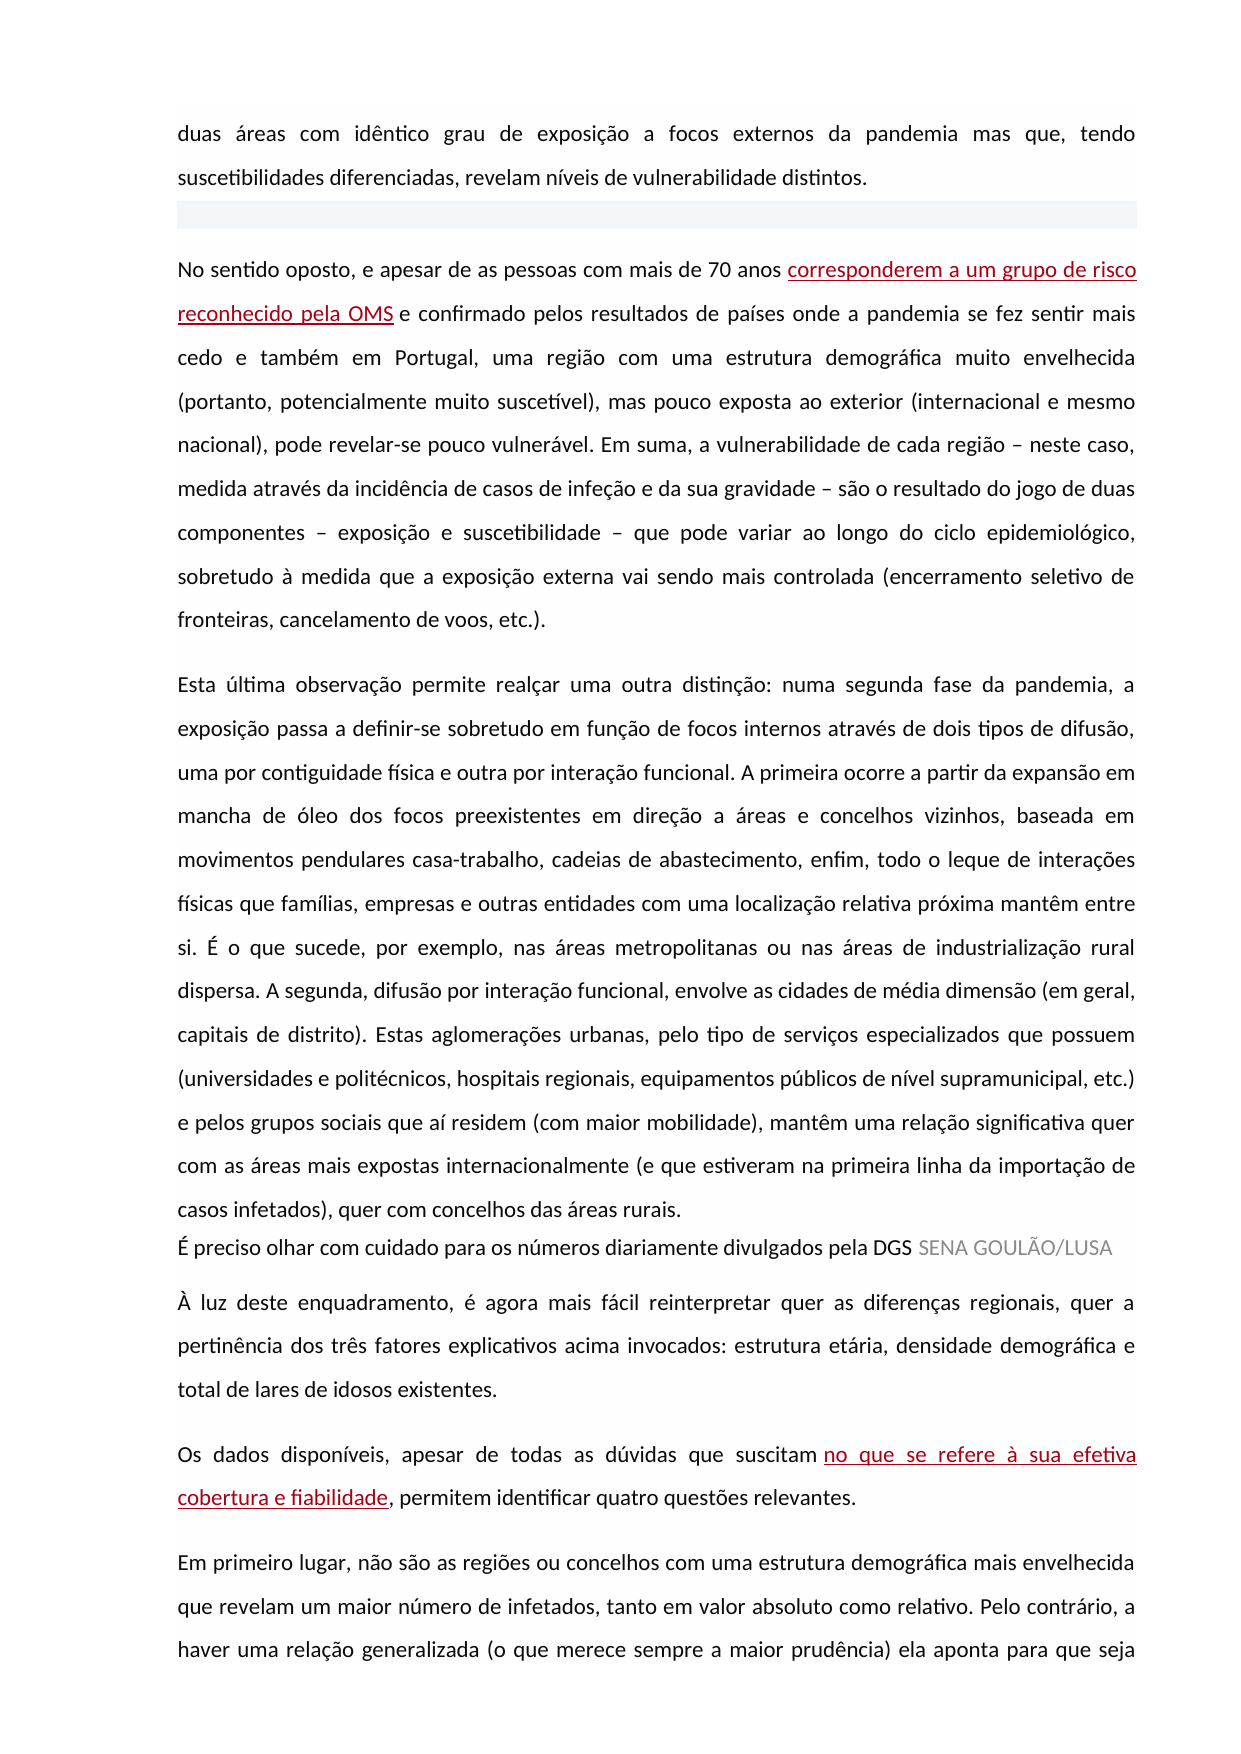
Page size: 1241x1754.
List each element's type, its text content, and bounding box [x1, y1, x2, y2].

text À luz deste enquadramento, é agora mais fácil reinterpretar quer as diferenças regionais, quer a pertinência dos três fatores explicativos acima invocados: estrutura etária, densidade demográfica e total de lares de idosos existentes. [177, 1272, 1137, 1403]
text duas áreas com idêntico grau de exposição a focos externos da pandemia mas que, tendo suscetibilidades diferenciadas, revelam níveis de vulnerabilidade distintos. [177, 103, 1137, 191]
text No sentido oposto, e apesar de as pessoas com mais de 70 anos corresponderem a um grupo de risco reconhecido pela OMS e confirmado pelos resultados de países onde a pandemia se fez sentir mais cedo e também em Portugal, uma região com uma estrutura demográfica muito envelhecida (portanto, potencialmente muito suscetível), mas pouco exposta ao exterior (internacional e mesmo nacional), pode revelar-se pouco vulnerável. Em suma, a vulnerabilidade de cada região – neste caso, medida através da incidência de casos de infeção e da sua gravidade – são o resultado do jogo de duas componentes – exposição e suscetibilidade – que pode variar ao longo do ciclo epidemiológico, sobretudo à medida que a exposição externa vai sendo mais controlada (encerramento seletivo de fronteiras, cancelamento de voos, etc.). [177, 240, 1137, 633]
text Em primeiro lugar, não são as regiões ou concelhos com uma estrutura demográfica mais envelhecida que revelam um maior número de infetados, tanto em valor absoluto como relativo. Pelo contrário, a haver uma relação generalizada (o que merece sempre a maior prudência) ela aponta para que seja [177, 1532, 1137, 1664]
text É preciso olhar com cuidado para os números diariamente divulgados pela DGS SENA GOULÃO/LUSA [177, 1233, 1137, 1262]
text Esta última observação permite realçar uma outra distinção: numa segunda fase da pandemia, a exposição passa a definir-se sobretudo em função de focos internos através de dois tipos de difusão, uma por contiguidade física e outra por interação funcional. A primeira ocorre a partir da expansão em mancha de óleo dos focos preexistentes em direção a áreas e concelhos vizinhos, baseada em movimentos pendulares casa-trabalho, cadeias de abastecimento, enfim, todo o leque de interações físicas que famílias, empresas e outras entidades com uma localização relativa próxima mantêm entre si. É o que sucede, por exemplo, nas áreas metropolitanas ou nas áreas de industrialização rural dispersa. A segunda, difusão por interação funcional, envolve as cidades de média dimensão (em geral, capitais de distrito). Estas aglomerações urbanas, pelo tipo de serviços especializados que possuem (universidades e politécnicos, hospitais regionais, equipamentos públicos de nível supramunicipal, etc.) e pelos grupos sociais que aí residem (com maior mobilidade), mantêm uma relação significativa quer com as áreas mais expostas internacionalmente (e que estiveram na primeira linha da importação de casos infetados), quer com concelhos das áreas rurais. [177, 654, 1137, 1223]
text Os dados disponíveis, apesar de todas as dúvidas que suscitam no que se refere à sua efetiva cobertura e fiabilidade, permitem identificar quatro questões relevantes. [177, 1424, 1137, 1512]
